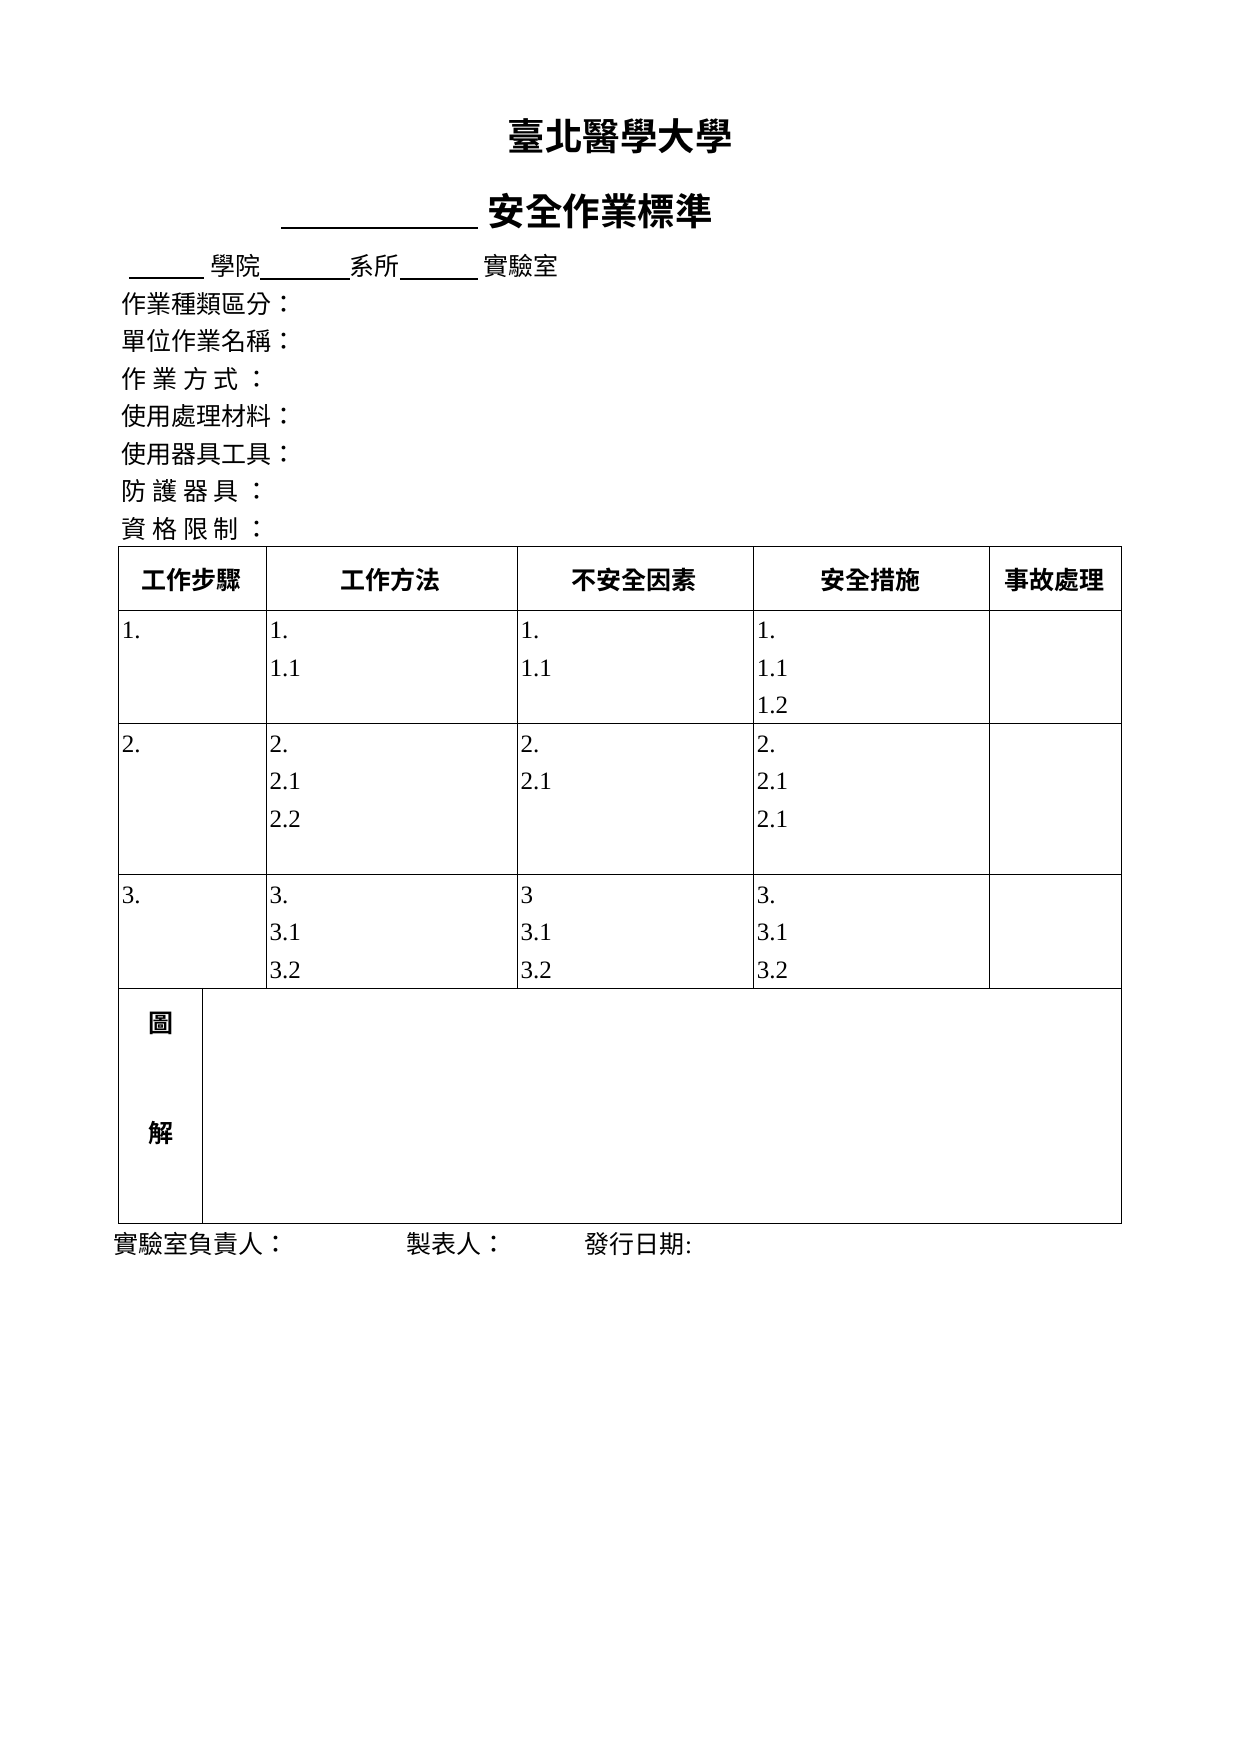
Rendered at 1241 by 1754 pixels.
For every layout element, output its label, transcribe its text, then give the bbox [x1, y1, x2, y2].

table_cell [321, 396, 1122, 434]
table_cell 2. 2.1 [518, 724, 753, 874]
table_cell 3. 3.1 3.2 [267, 875, 517, 988]
table_cell 3. 3.1 3.2 [754, 875, 989, 988]
text 安全作業標準 [187, 171, 1053, 246]
table_cell 使用處理材料： [119, 396, 321, 434]
table_cell [321, 359, 1122, 396]
table_cell 2. 2.1 2.1 [754, 724, 989, 874]
table_cell 資 格 限 制 ： [119, 509, 321, 546]
table_cell 工作步驟 [119, 547, 266, 610]
table_header 作業種類區分： [119, 284, 321, 321]
text 學院 系所 實驗室 [128, 246, 1053, 284]
table_cell [990, 875, 1121, 988]
table_cell 1. 1.1 [267, 611, 517, 723]
table_cell [990, 724, 1121, 874]
table_cell 3 3.1 3.2 [518, 875, 753, 988]
table_cell 防 護 器 具 ： [119, 471, 321, 509]
table_cell [321, 471, 1122, 509]
text 實驗室負責人： 製表人： 發行日期: [114, 1224, 1053, 1261]
table_cell [321, 434, 1122, 471]
table_cell 作 業 方 式 ： [119, 359, 321, 396]
table_cell 不安全因素 [518, 547, 753, 610]
table_cell 工作方法 [267, 547, 517, 610]
table_header [321, 284, 1122, 321]
table_cell 1. 1.1 [518, 611, 753, 723]
table_cell 單位作業名稱： [119, 321, 321, 359]
table_cell 事故處理 [990, 547, 1121, 610]
table_cell [203, 989, 1121, 1223]
table_cell 2. [119, 724, 266, 874]
table_cell 3. [119, 875, 266, 988]
text 臺北醫學大學 [187, 96, 1053, 171]
table_cell 安全措施 [754, 547, 989, 610]
table_cell 使用器具工具： [119, 434, 321, 471]
table_cell [321, 321, 1122, 359]
table_cell 2. 2.1 2.2 [267, 724, 517, 874]
table_cell 1. [119, 611, 266, 723]
table_cell [321, 509, 1122, 546]
table_cell 圖 解 [119, 989, 202, 1223]
table_cell 1. 1.1 1.2 [754, 611, 989, 723]
table_cell [990, 611, 1121, 723]
